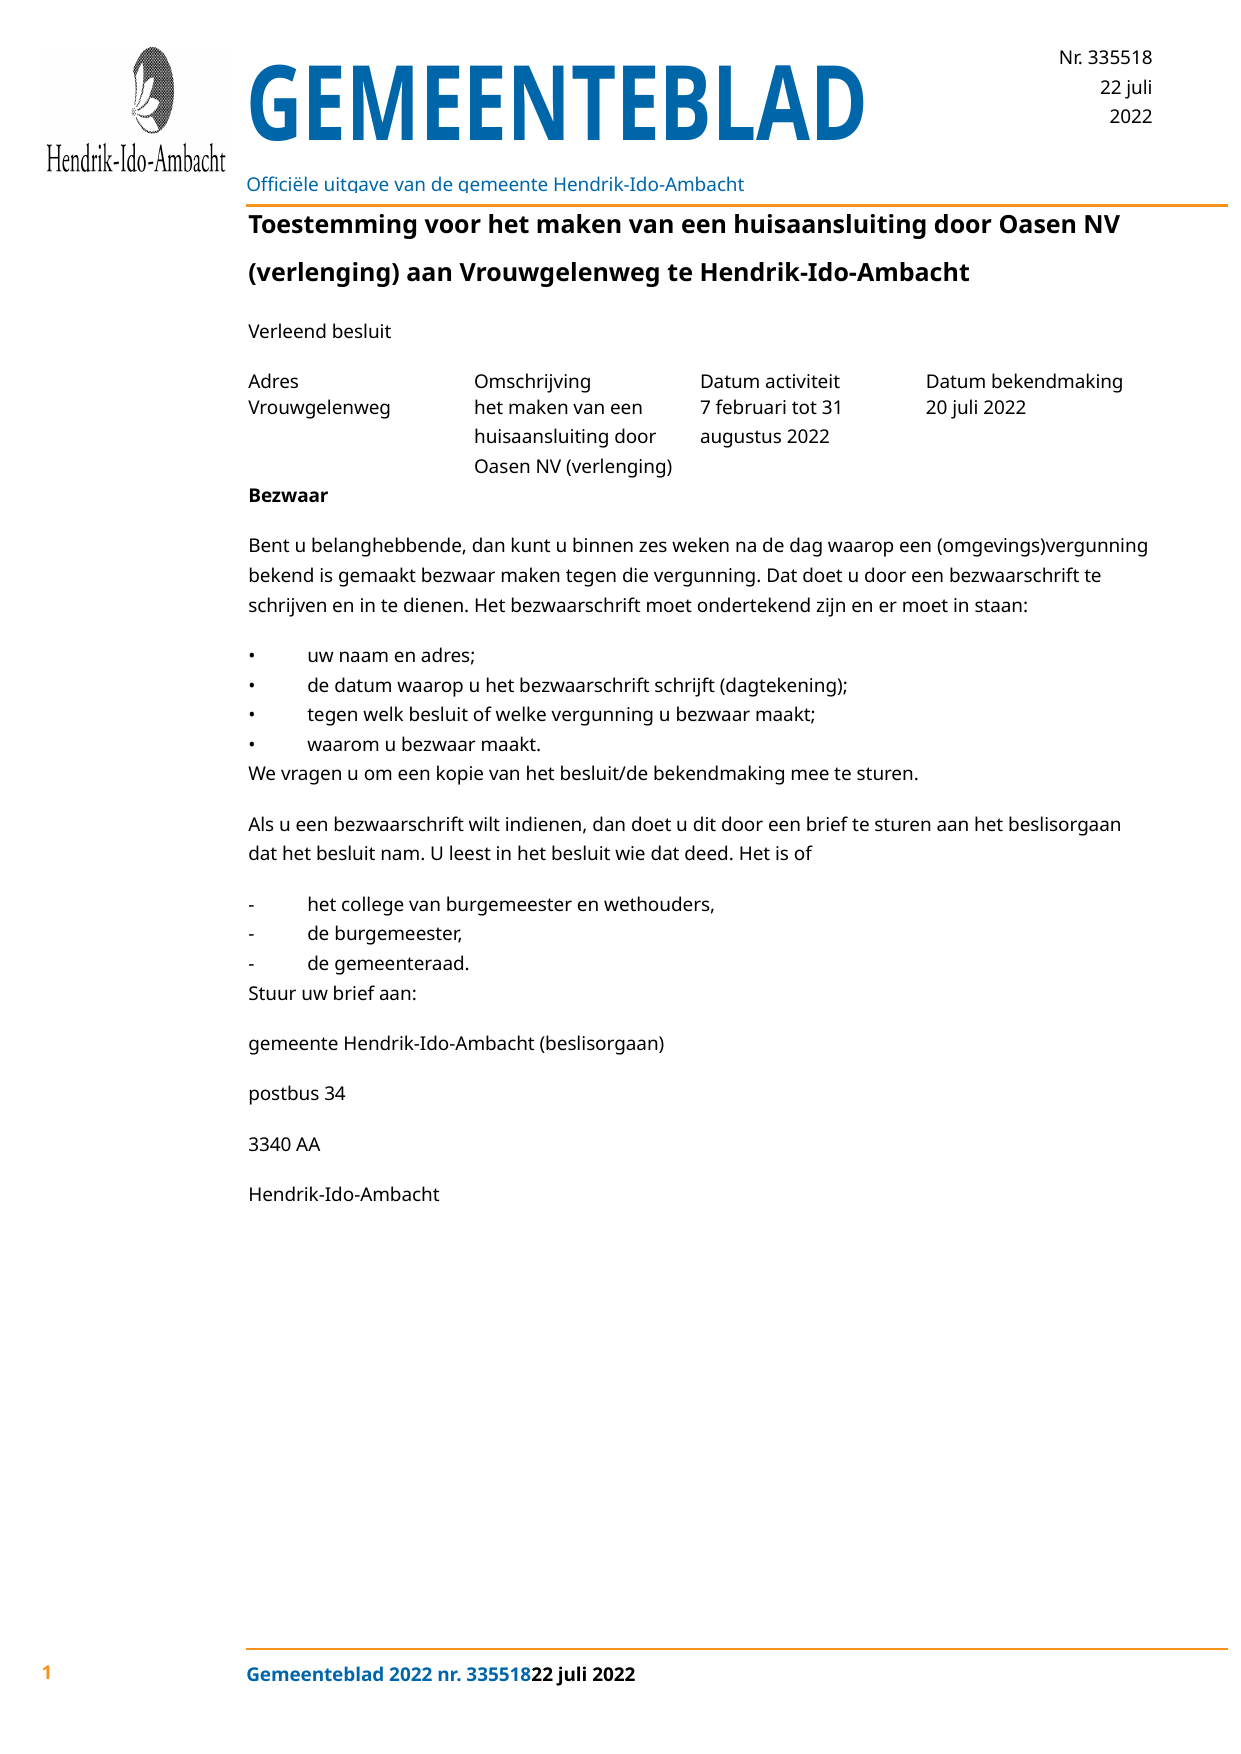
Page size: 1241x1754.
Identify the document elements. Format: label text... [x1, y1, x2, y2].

text Verleend besluit [248, 318, 1152, 344]
list tegen welk besluit of welke vergunning u bezwaar maakt; [248, 701, 1152, 727]
list de datum waarop u het bezwaarschrift schrijft (dagtekening); [248, 672, 1152, 698]
text gemeente Hendrik-Ido-Ambacht (beslisorgaan) [248, 1030, 1152, 1056]
text postbus 34 [248, 1081, 1152, 1106]
list het college van burgemeester en wethouders, [248, 891, 1152, 917]
text Stuur uw brief aan: [248, 980, 1152, 1006]
table_cell het maken van een huisaansluiting door Oasen NV (verlenging) [474, 394, 700, 479]
text Als u een bezwaarschrift wilt indienen, dan doet u dit door een brief te sturen aan het beslisorgaan dat het besluit nam. U leest in het besluit wie dat deed. Het is of [248, 811, 1152, 866]
table_header Datum bekendmaking [926, 369, 1152, 394]
text 3340 AA [248, 1131, 1152, 1157]
list de gemeenteraad. [248, 950, 1152, 976]
text Hendrik-Ido-Ambacht [248, 1181, 1152, 1207]
picture [41, 47, 231, 172]
text Bent u belanghebbende, dan kunt u binnen zes weken na de dag waarop een (omgevings)vergunning bekend is gemaakt bezwaar maken tegen die vergunning. Dat doet u door een bezwaarschrift te schrijven en in te dienen. Het bezwaarschrift moet ondertekend zijn en er moet in staan: [248, 533, 1152, 618]
list uw naam en adres; [248, 642, 1152, 668]
text Bezwaar [248, 482, 1152, 508]
table_cell 20 juli 2022 [926, 394, 1152, 479]
table_header Datum activiteit [700, 369, 926, 394]
table_header Omschrijving [474, 369, 700, 394]
list waarom u bezwaar maakt. [248, 731, 1152, 757]
table_header Adres [248, 369, 474, 394]
table_cell 7 februari tot 31 augustus 2022 [700, 394, 926, 479]
text We vragen u om een kopie van het besluit/de bekendmaking mee te sturen. [248, 761, 1152, 786]
table_cell Vrouwgelenweg [248, 394, 474, 479]
list de burgemeester, [248, 921, 1152, 946]
text Toestemming voor het maken van een huisaansluiting door Oasen NV (verlenging) aan Vrouwgelenweg te Hendrik-Ido-Ambacht [248, 207, 1152, 288]
